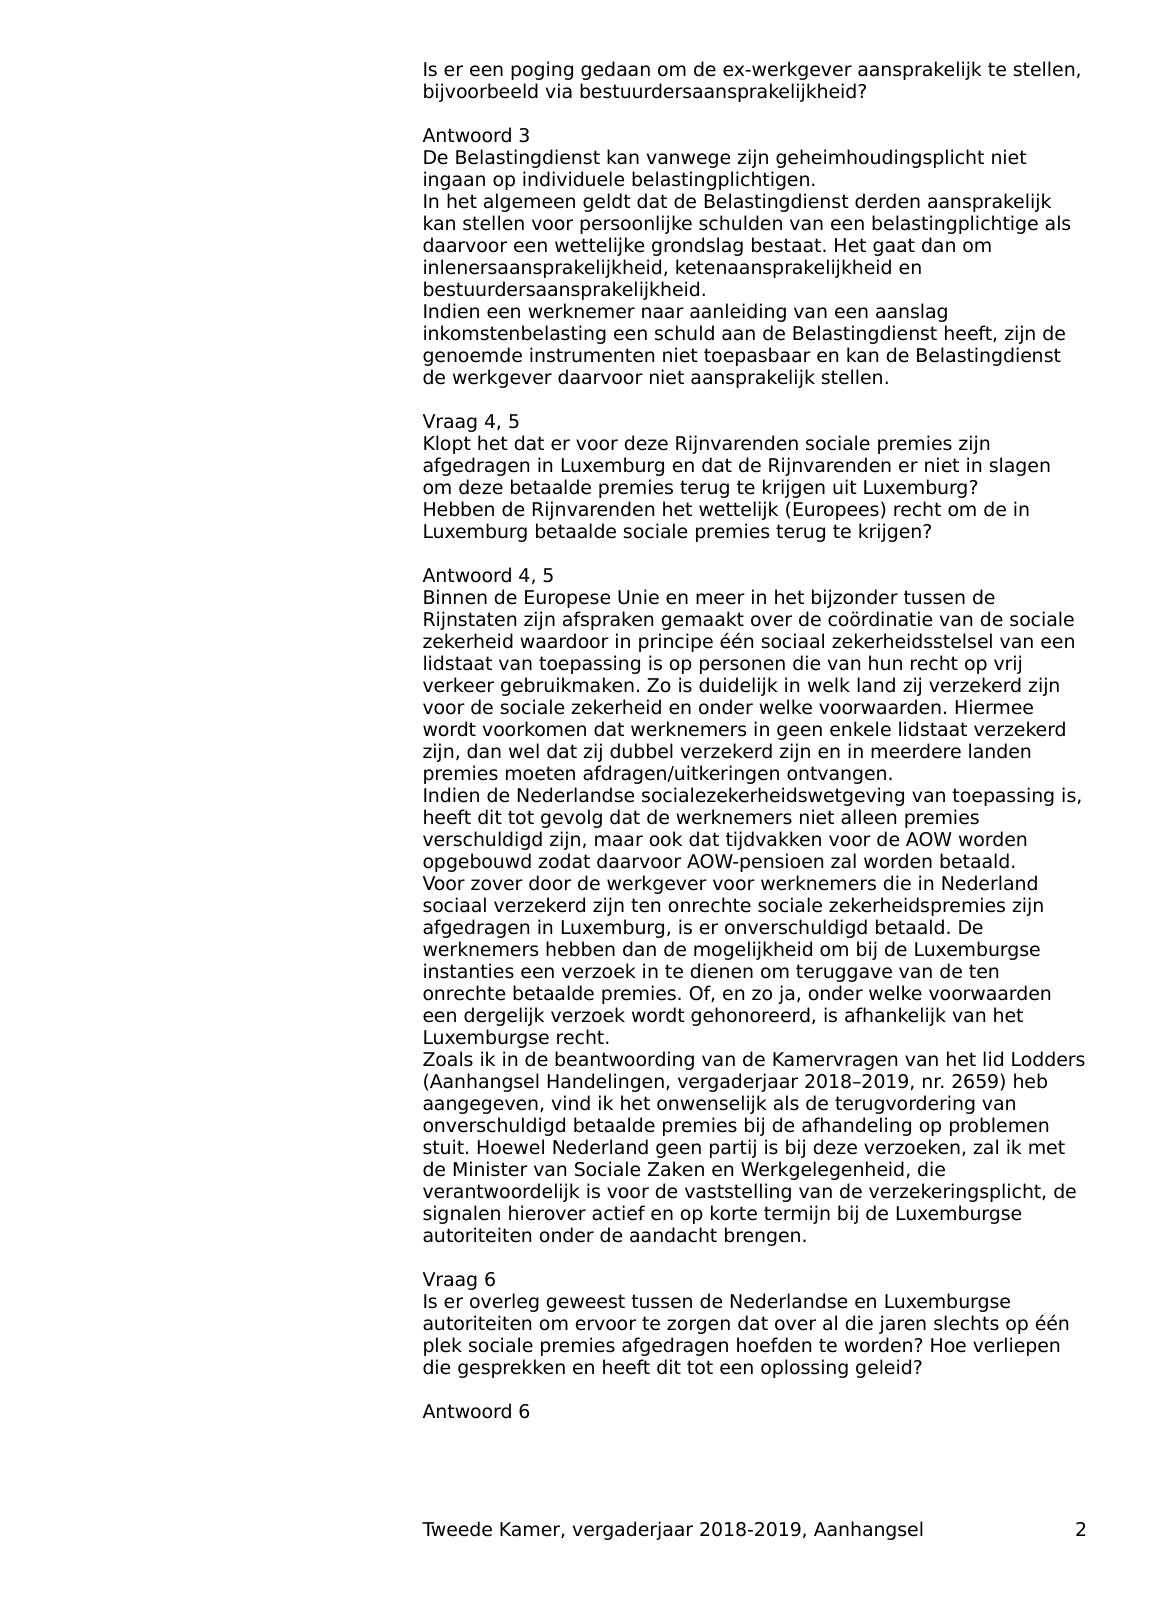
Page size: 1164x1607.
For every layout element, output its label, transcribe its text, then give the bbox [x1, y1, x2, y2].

text Klopt het dat er voor deze Rijnvarenden sociale premies zijn afgedragen in Luxemburg en dat de Rijnvarenden er niet in slagen om deze betaalde premies terug te krijgen uit Luxemburg? [422, 433, 1087, 499]
text Binnen de Europese Unie en meer in het bijzonder tussen de Rijnstaten zijn afspraken gemaakt over de coördinatie van de sociale zekerheid waardoor in principe één sociaal zekerheidsstelsel van een lidstaat van toepassing is op personen die van hun recht op vrij verkeer gebruikmaken. Zo is duidelijk in welk land zij verzekerd zijn voor de sociale zekerheid en onder welke voorwaarden. Hiermee wordt voorkomen dat werknemers in geen enkele lidstaat verzekerd zijn, dan wel dat zij dubbel verzekerd zijn en in meerdere landen premies moeten afdragen/uitkeringen ontvangen. [422, 587, 1087, 785]
text Antwoord 4, 5 [422, 565, 1087, 587]
text Antwoord 3 [422, 125, 1087, 147]
text Indien een werknemer naar aanleiding van een aanslag inkomstenbelasting een schuld aan de Belastingdienst heeft, zijn de genoemde instrumenten niet toepasbaar en kan de Belastingdienst de werkgever daarvoor niet aansprakelijk stellen. [422, 301, 1087, 389]
text In het algemeen geldt dat de Belastingdienst derden aansprakelijk kan stellen voor persoonlijke schulden van een belastingplichtige als daarvoor een wettelijke grondslag bestaat. Het gaat dan om inlenersaansprakelijkheid, ketenaansprakelijkheid en bestuurdersaansprakelijkheid. [422, 191, 1087, 301]
text Is er overleg geweest tussen de Nederlandse en Luxemburgse autoriteiten om ervoor te zorgen dat over al die jaren slechts op één plek sociale premies afgedragen hoefden te worden? Hoe verliepen die gesprekken en heeft dit tot een oplossing geleid? [422, 1291, 1087, 1379]
text Voor zover door de werkgever voor werknemers die in Nederland sociaal verzekerd zijn ten onrechte sociale zekerheidspremies zijn afgedragen in Luxemburg, is er onverschuldigd betaald. De werknemers hebben dan de mogelijkheid om bij de Luxemburgse instanties een verzoek in te dienen om teruggave van de ten onrechte betaalde premies. Of, en zo ja, onder welke voorwaarden een dergelijk verzoek wordt gehonoreerd, is afhankelijk van het Luxemburgse recht. [422, 873, 1087, 1049]
text Indien de Nederlandse socialezekerheidswetgeving van toepassing is, heeft dit tot gevolg dat de werknemers niet alleen premies verschuldigd zijn, maar ook dat tijdvakken voor de AOW worden opgebouwd zodat daarvoor AOW-pensioen zal worden betaald. [422, 785, 1087, 873]
text Hebben de Rijnvarenden het wettelijk (Europees) recht om de in Luxemburg betaalde sociale premies terug te krijgen? [422, 499, 1087, 543]
text Antwoord 6 [422, 1401, 1087, 1423]
text Vraag 4, 5 [422, 411, 1087, 433]
text Zoals ik in de beantwoording van de Kamervragen van het lid Lodders (Aanhangsel Handelingen, vergaderjaar 2018–2019, nr. 2659) heb aangegeven, vind ik het onwenselijk als de terugvordering van onverschuldigd betaalde premies bij de afhandeling op problemen stuit. Hoewel Nederland geen partij is bij deze verzoeken, zal ik met de Minister van Sociale Zaken en Werkgelegenheid, die verantwoordelijk is voor de vaststelling van de verzekeringsplicht, de signalen hierover actief en op korte termijn bij de Luxemburgse autoriteiten onder de aandacht brengen. [422, 1049, 1087, 1247]
text Is er een poging gedaan om de ex-werkgever aansprakelijk te stellen, bijvoorbeeld via bestuurdersaansprakelijkheid? [422, 59, 1087, 103]
text Vraag 6 [422, 1269, 1087, 1291]
text De Belastingdienst kan vanwege zijn geheimhoudingsplicht niet ingaan op individuele belastingplichtigen. [422, 147, 1087, 191]
